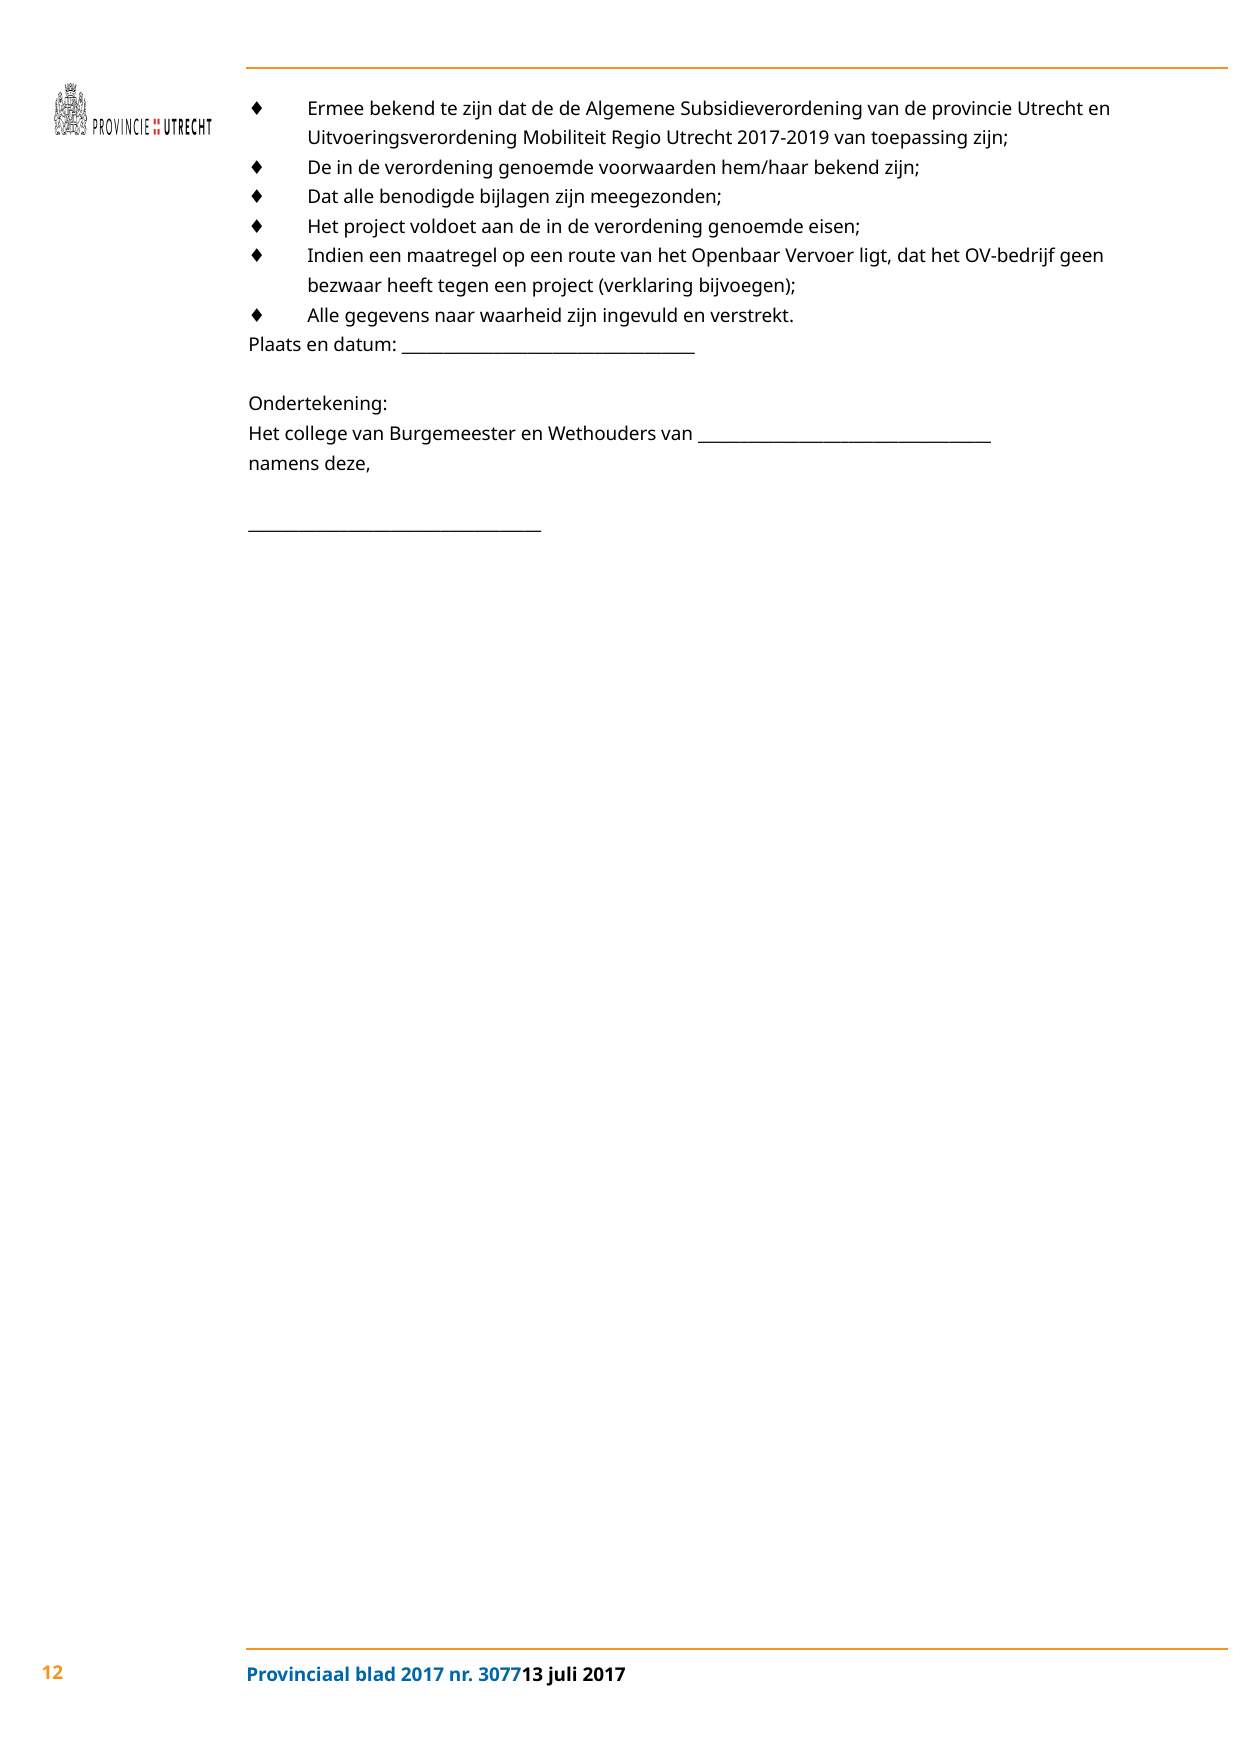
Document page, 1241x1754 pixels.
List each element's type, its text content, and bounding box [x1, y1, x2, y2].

list De in de verordening genoemde voorwaarden hem/haar bekend zijn; [248, 154, 1152, 180]
text Plaats en datum: ___________________________________ [248, 331, 1152, 357]
text ___________________________________ [248, 509, 1152, 535]
text Het college van Burgemeester en Wethouders van ___________________________________ [248, 420, 1152, 446]
list Ermee bekend te zijn dat de de Algemene Subsidieverordening van de provincie Utrecht en Uitvoeringsverordening Mobiliteit Regio Utrecht 2017-2019 van toepassing zijn; [248, 95, 1152, 150]
list Alle gegevens naar waarheid zijn ingevuld en verstrekt. [248, 302, 1152, 328]
list Dat alle benodigde bijlagen zijn meegezonden; [248, 183, 1152, 209]
text namens deze, [248, 450, 1152, 476]
picture [41, 47, 231, 172]
list Het project voldoet aan de in de verordening genoemde eisen; [248, 213, 1152, 239]
list Indien een maatregel op een route van het Openbaar Vervoer ligt, dat het OV-bedrijf geen bezwaar heeft tegen een project (verklaring bijvoegen); [248, 243, 1152, 298]
text Ondertekening: [248, 391, 1152, 416]
